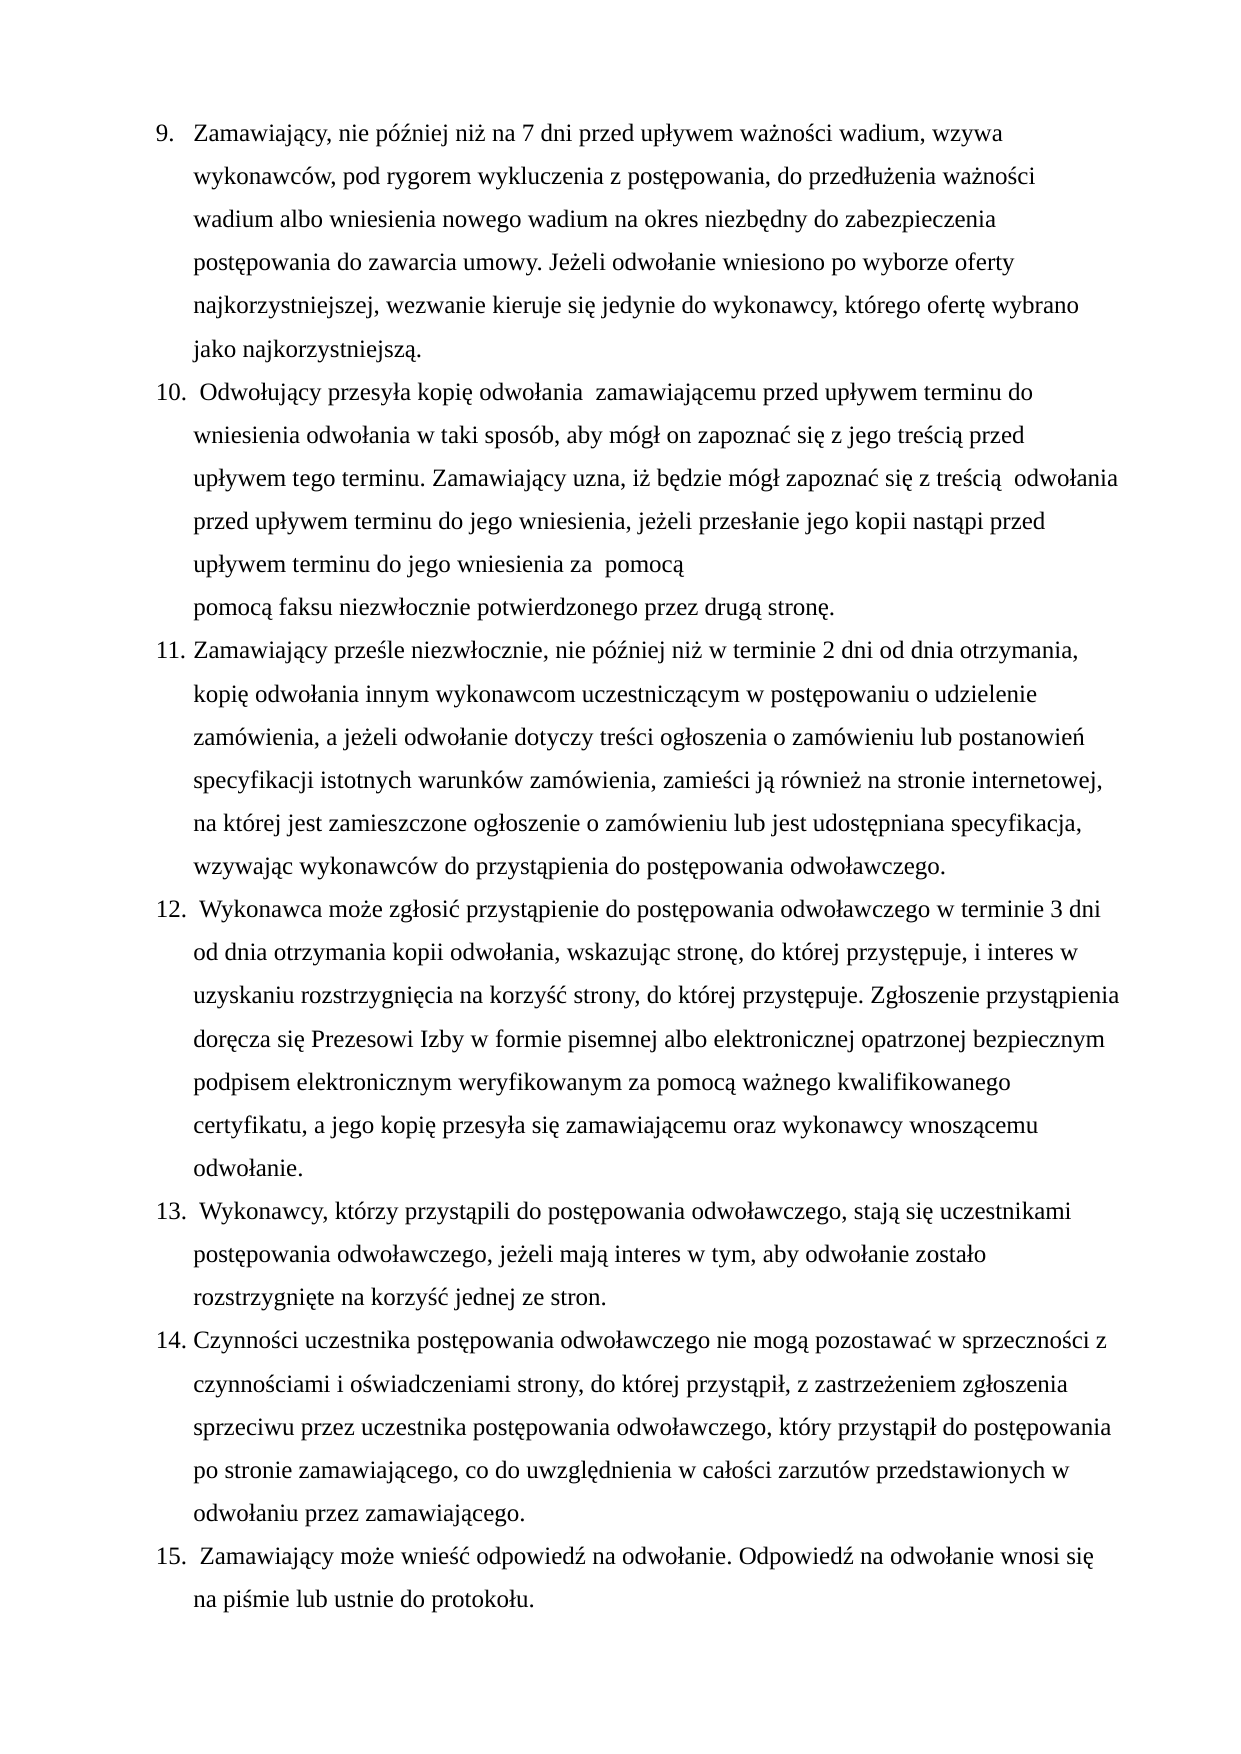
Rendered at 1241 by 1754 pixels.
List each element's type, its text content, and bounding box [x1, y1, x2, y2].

list Zamawiający, nie później niż na 7 dni przed upływem ważności wadium, wzywa wykonawców, pod rygorem wykluczenia z postępowania, do przedłużenia ważności wadium albo wniesienia nowego wadium na okres niezbędny do zabezpieczenia postępowania do zawarcia umowy. Jeżeli odwołanie wniesiono po wyborze oferty najkorzystniejszej, wezwanie kieruje się jedynie do wykonawcy, którego ofertę wybrano jako najkorzystniejszą. [156, 118, 1122, 362]
list Wykonawca może zgłosić przystąpienie do postępowania odwoławczego w terminie 3 dni od dnia otrzymania kopii odwołania, wskazując stronę, do której przystępuje, i interes w uzyskaniu rozstrzygnięcia na korzyść strony, do której przystępuje. Zgłoszenie przystąpienia doręcza się Prezesowi Izby w formie pisemnej albo elektronicznej opatrzonej bezpiecznym podpisem elektronicznym weryfikowanym za pomocą ważnego kwalifikowanego certyfikatu, a jego kopię przesyła się zamawiającemu oraz wykonawcy wnoszącemu odwołanie. [156, 894, 1122, 1182]
list Zamawiający prześle niezwłocznie, nie później niż w terminie 2 dni od dnia otrzymania, kopię odwołania innym wykonawcom uczestniczącym w postępowaniu o udzielenie zamówienia, a jeżeli odwołanie dotyczy treści ogłoszenia o zamówieniu lub postanowień specyfikacji istotnych warunków zamówienia, zamieści ją również na stronie internetowej, na której jest zamieszczone ogłoszenie o zamówieniu lub jest udostępniana specyfikacja, wzywając wykonawców do przystąpienia do postępowania odwoławczego. [156, 636, 1122, 880]
list Wykonawcy, którzy przystąpili do postępowania odwoławczego, stają się uczestnikami postępowania odwoławczego, jeżeli mają interes w tym, aby odwołanie zostało rozstrzygnięte na korzyść jednej ze stron. [156, 1196, 1122, 1311]
list Zamawiający może wnieść odpowiedź na odwołanie. Odpowiedź na odwołanie wnosi się na piśmie lub ustnie do protokołu. [156, 1541, 1122, 1613]
list Odwołujący przesyła kopię odwołania zamawiającemu przed upływem terminu do wniesienia odwołania w taki sposób, aby mógł on zapoznać się z jego treścią przed upływem tego terminu. Zamawiający uzna, iż będzie mógł zapoznać się z treścią odwołania przed upływem terminu do jego wniesienia, jeżeli przesłanie jego kopii nastąpi przed upływem terminu do jego wniesienia za pomocą [156, 377, 1122, 578]
list pomocą faksu niezwłocznie potwierdzonego przez drugą stronę. [156, 592, 1122, 621]
list Czynności uczestnika postępowania odwoławczego nie mogą pozostawać w sprzeczności z czynnościami i oświadczeniami strony, do której przystąpił, z zastrzeżeniem zgłoszenia sprzeciwu przez uczestnika postępowania odwoławczego, który przystąpił do postępowania po stronie zamawiającego, co do uwzględnienia w całości zarzutów przedstawionych w odwołaniu przez zamawiającego. [156, 1326, 1122, 1527]
